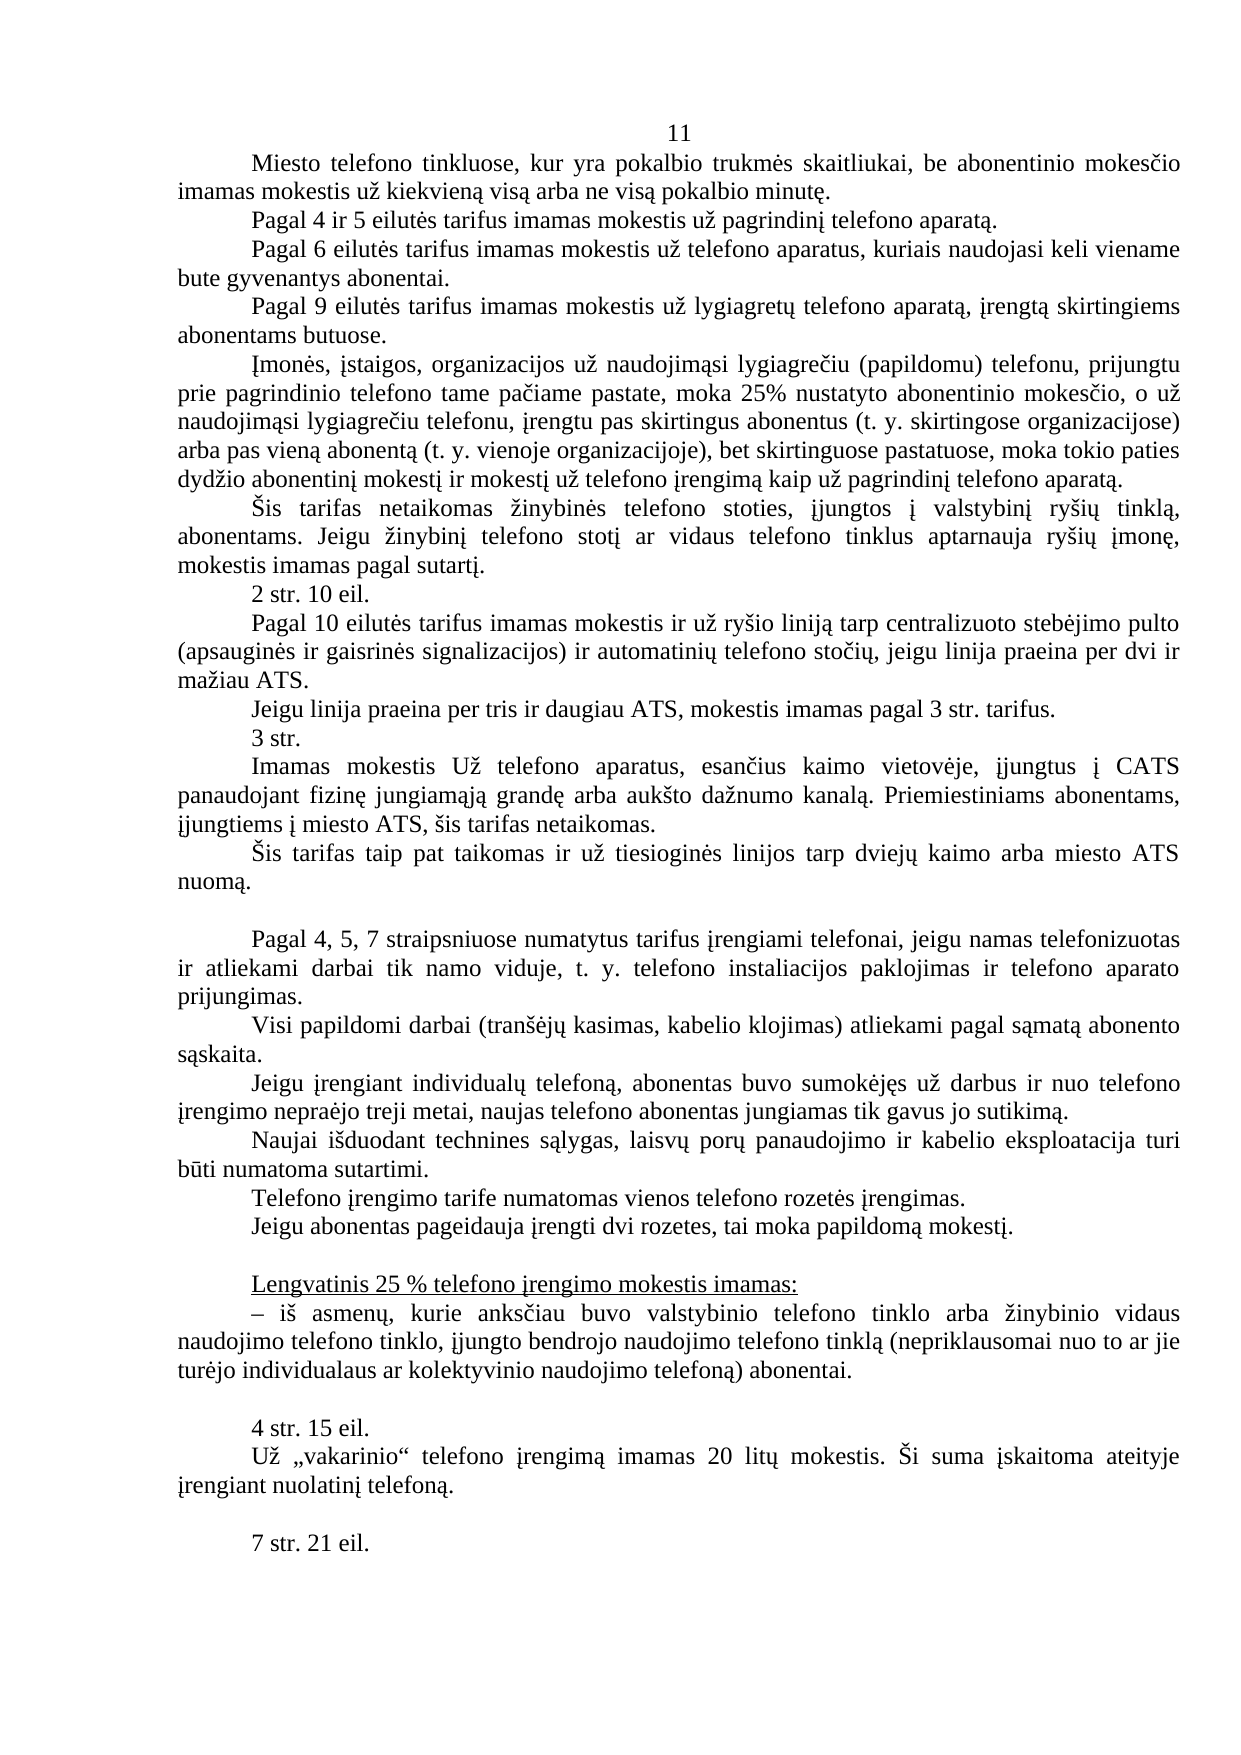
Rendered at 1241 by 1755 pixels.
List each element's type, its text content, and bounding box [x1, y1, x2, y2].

text – iš asmenų, kurie anksčiau buvo valstybinio telefono tinklo arba žinybinio vidaus naudojimo telefono tinklo, įjungto bendrojo naudojimo telefono tinklą (nepriklausomai nuo to ar jie turėjo individualaus ar kolektyvinio naudojimo telefoną) abonentai. [177, 1298, 1181, 1384]
text 3 str. [177, 723, 1181, 751]
text Lengvatinis 25 % telefono įrengimo mokestis imamas: [177, 1269, 1181, 1298]
text Pagal 6 eilutės tarifus imamas mokestis už telefono aparatus, kuriais naudojasi keli viename bute gyvenantys abonentai. [177, 234, 1181, 291]
text Už „vakarinio“ telefono įrengimą imamas 20 litų mokestis. Ši suma įskaitoma ateityje įrengiant nuolatinį telefoną. [177, 1441, 1181, 1499]
text Jeigu įrengiant individualų telefoną, abonentas buvo sumokėjęs už darbus ir nuo telefono įrengimo nepraėjo treji metai, naujas telefono abonentas jungiamas tik gavus jo sutikimą. [177, 1068, 1181, 1125]
text Šis tarifas netaikomas žinybinės telefono stoties, įjungtos į valstybinį ryšių tinklą, abonentams. Jeigu žinybinį telefono stotį ar vidaus telefono tinklus aptarnauja ryšių įmonę, mokestis imamas pagal sutartį. [177, 493, 1181, 579]
text Telefono įrengimo tarife numatomas vienos telefono rozetės įrengimas. [177, 1183, 1181, 1211]
text Visi papildomi darbai (tranšėjų kasimas, kabelio klojimas) atliekami pagal sąmatą abonento sąskaita. [177, 1010, 1181, 1068]
text Pagal 10 eilutės tarifus imamas mokestis ir už ryšio liniją tarp centralizuoto stebėjimo pulto (apsauginės ir gaisrinės signalizacijos) ir automatinių telefono stočių, jeigu linija praeina per dvi ir mažiau ATS. [177, 608, 1181, 694]
text Miesto telefono tinkluose, kur yra pokalbio trukmės skaitliukai, be abonentinio mokesčio imamas mokestis už kiekvieną visą arba ne visą pokalbio minutę. [177, 148, 1181, 205]
text Šis tarifas taip pat taikomas ir už tiesioginės linijos tarp dviejų kaimo arba miesto ATS nuomą. [177, 838, 1181, 895]
text Įmonės, įstaigos, organizacijos už naudojimąsi lygiagrečiu (papildomu) telefonu, prijungtu prie pagrindinio telefono tame pačiame pastate, moka 25% nustatyto abonentinio mokesčio, o už naudojimąsi lygiagrečiu telefonu, įrengtu pas skirtingus abonentus (t. y. skirtingose organizacijose) arba pas vieną abonentą (t. y. vienoje organizacijoje), bet skirtinguose pastatuose, moka tokio paties dydžio abonentinį mokestį ir mokestį už telefono įrengimą kaip už pagrindinį telefono aparatą. [177, 349, 1181, 493]
text 2 str. 10 eil. [177, 579, 1181, 608]
text 4 str. 15 eil. [177, 1413, 1181, 1441]
text Pagal 4, 5, 7 straipsniuose numatytus tarifus įrengiami telefonai, jeigu namas telefonizuotas ir atliekami darbai tik namo viduje, t. y. telefono instaliacijos paklojimas ir telefono aparato prijungimas. [177, 924, 1181, 1010]
text Pagal 4 ir 5 eilutės tarifus imamas mokestis už pagrindinį telefono aparatą. [177, 205, 1181, 234]
text Naujai išduodant technines sąlygas, laisvų porų panaudojimo ir kabelio eksploatacija turi būti numatoma sutartimi. [177, 1125, 1181, 1183]
text Jeigu abonentas pageidauja įrengti dvi rozetes, tai moka papildomą mokestį. [177, 1211, 1181, 1240]
text Imamas mokestis Už telefono aparatus, esančius kaimo vietovėje, įjungtus į CATS panaudojant fizinę jungiamąją grandę arba aukšto dažnumo kanalą. Priemiestiniams abonentams, įjungtiems į miesto ATS, šis tarifas netaikomas. [177, 751, 1181, 838]
text Jeigu linija praeina per tris ir daugiau ATS, mokestis imamas pagal 3 str. tarifus. [177, 694, 1181, 723]
text 7 str. 21 eil. [177, 1528, 1181, 1556]
text Pagal 9 eilutės tarifus imamas mokestis už lygiagretų telefono aparatą, įrengtą skirtingiems abonentams butuose. [177, 291, 1181, 349]
